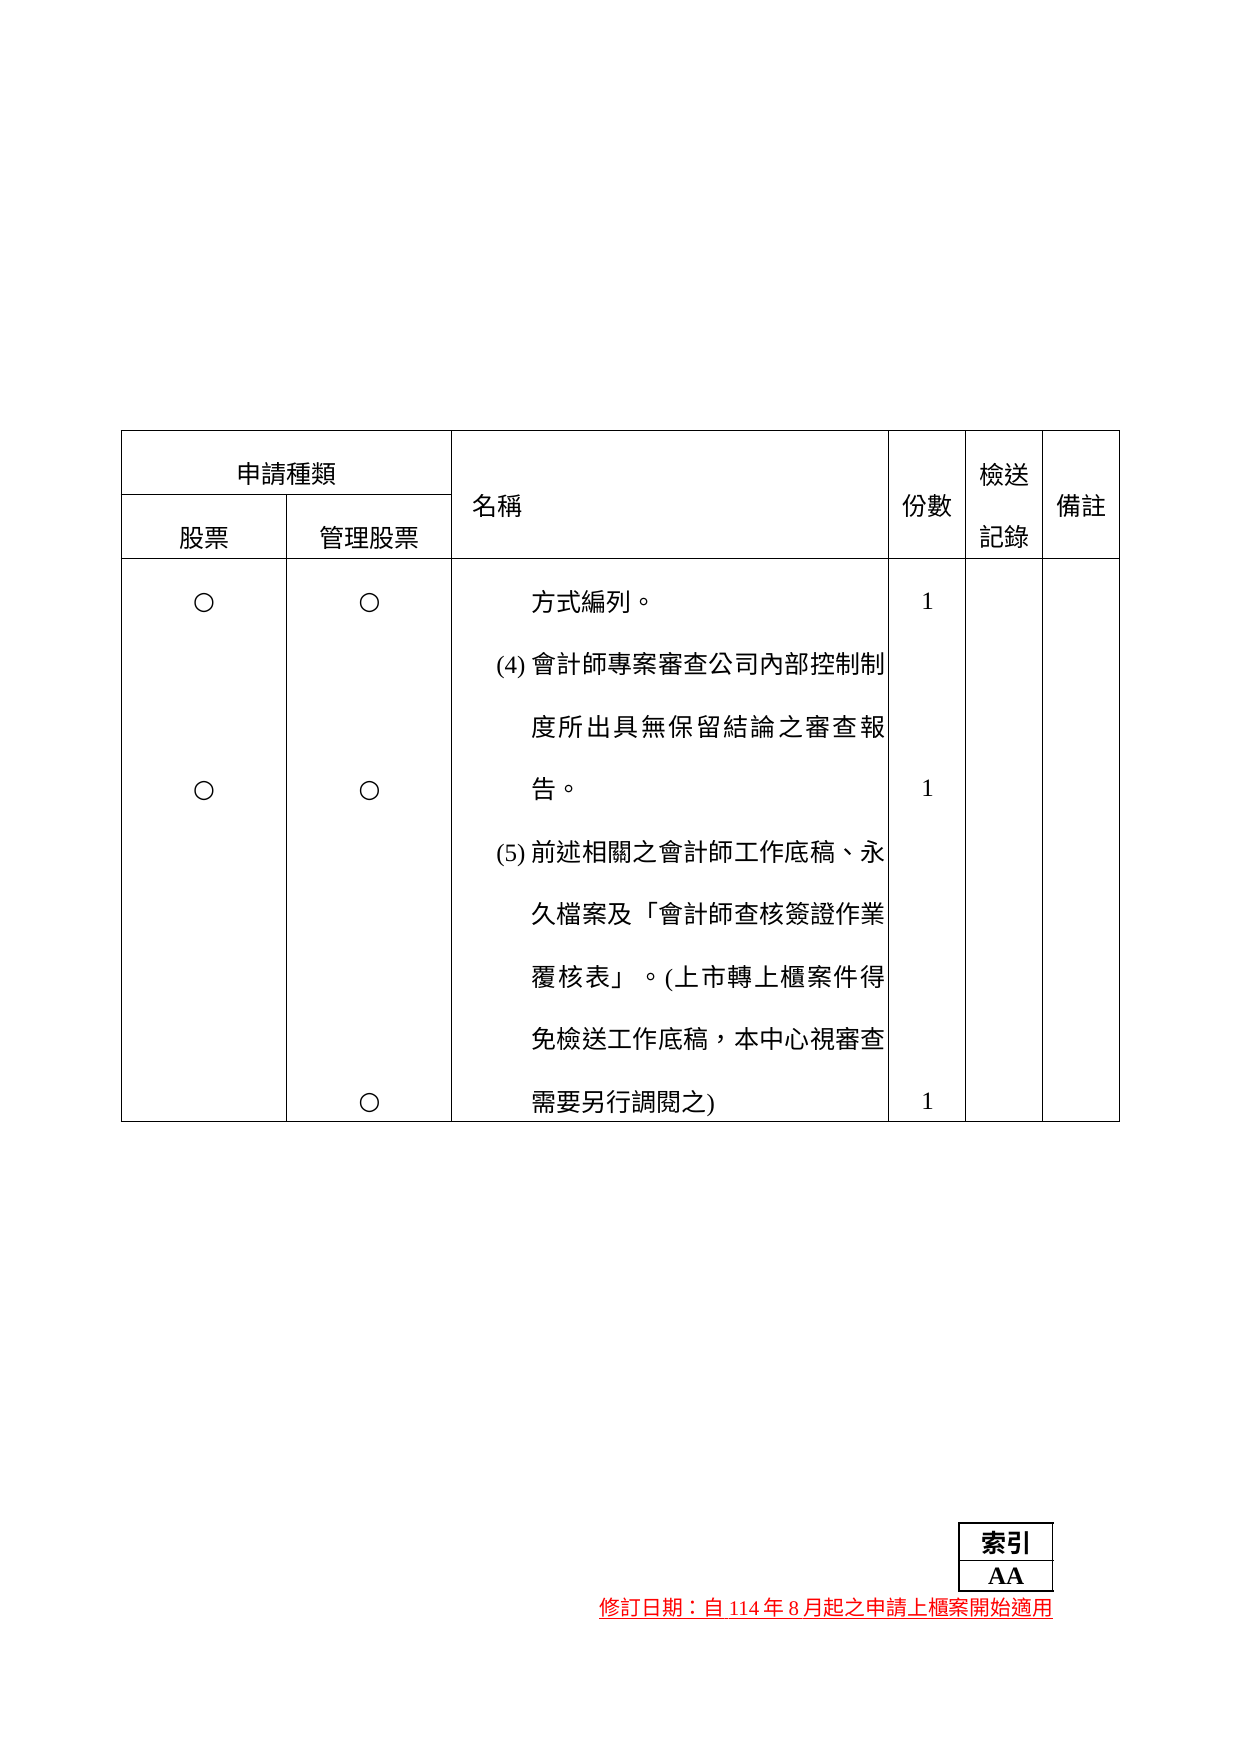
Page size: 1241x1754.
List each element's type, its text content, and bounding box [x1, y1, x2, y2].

table_cell 股票 [122, 495, 286, 557]
table_header 名稱 [452, 431, 888, 557]
table_header 申請種類 [122, 431, 451, 494]
table_cell ○ ○ ○ [287, 559, 451, 1121]
table_header 檢送記錄 [966, 431, 1042, 557]
table_cell [1043, 559, 1119, 1121]
table_cell 1 1 1 [889, 559, 965, 1121]
table_cell 管理股票 [287, 495, 451, 557]
table_header 份數 [889, 431, 965, 557]
table_header 備註 [1043, 431, 1119, 557]
table_cell [966, 559, 1042, 1121]
table_cell ○ ○ [122, 559, 286, 1121]
table_cell 櫃檯買賣申請書。 最近一次經濟部變更登記核准函及變更登記表影本。 證券業、期貨業、金融業及保險業應檢送目的事業主管機關同意函影本。(上市轉上櫃者得免提供) 科技事業或文化創意事業申請股票櫃檯買賣，應檢送經中央目的事業主管機關出具其係屬科技事業或文化創意事業且具市場性之評估意見影本。 董事會或股東會(重整人會議)決議股票申請為櫃檯買賣之議事錄影本。 公開說明書稿本（含推薦證券商之評估報告）。（管理股票者3份） 公開說明書稿本電子檔上傳至本中心指定之網際網路資訊申報系統之證明文件。 截至次季止之財務預測資訊。 「股票上櫃調查表」。 股權分散表；若未符合股權分散標準，申請公司於掛牌前達成股權分散標準之承諾書一份。 全面無實體發行有價證券(包括普通股、特別股、公司債、可轉換公司債、附認股權公司債、交換公司債等)之證明文件。 請核對最近期之資產負債表有無下列科目，以確認申請公司除發行普通股外，有無發行其他有價證券： 發行特別股 一般特別股(資產負債表列特別股股本)。 強制贖回特別股(資產負債表列特別股負債-流動、特別股負債-非流動)。 發行公司債、可轉換公司債、附認股權公司債、交換公司債(資產負債表列應付公司債、一年或一營業週期內到期長期負債、債券換股權利證書、資本公積-認股權、資本公積-轉換公司債轉換溢價、資本公積-轉換公司債應付利息補償金等)。 有價證券櫃檯買賣契約。 依規定委託指定機構集中保管股票之證明書影本或承諾書。 申請公司之董事及持股超過股份總額百分之十之股東如與他人訂有股份買賣且附買回條件之協議者，在申請日仍屬有效之協議書等相關資料影本。 申請公司就本股票櫃檯買賣申請書及其附件所載事項無虛偽、隱匿之聲明書及無本中心證券商營業處所買賣有價證券審查準則第九條第三項所列情事之聲明書。 申請日最近一年內申請公司之負責人、董事及持股超過股份總額百分之十之股東業已參加證券法規研習課程之證明文件影本(含董事進修公司治理相關課程三小時之證明文件)。(上市轉上櫃者得免提供) 申請日最近一年內推薦證券商輔導人員進修公司治理相關課程三小時之證明文件影本。 兩家以上推薦證券商之推薦書（應載明主、協辦推薦證券商）、評估報告工作底稿及其無虛偽隱匿之聲明書暨符合本中心證券商營業處所買賣有價證券審查準則（下稱審查準則）第九條之聲明書。（管理股票為申請公司是否無本中心業務規則第十三條及第十三條之一所列情事之工作底稿、評估報告無虛偽隱匿聲明書及符合審查準則第九條之聲明書）(上市轉上櫃案件除審查準則第十條第一項評估工作底稿外，得免檢送其餘工作底稿，本中心視審查需要另行調閱之) 推薦證券商填製之「上櫃審查準則第十條第一項各款情事審查表」、「上櫃審查準則各補充規定審查表」、評估報告工作分配表及撰寫評估報告人員名單與相關懲處紀錄。 申請公司與推薦證券商共同訂定股票承銷價格之依據及方式之說明書。(上市轉上櫃且未辦理公開銷售者不適用) 律師填製之「發行人申請股票櫃檯買賣法律事項檢查表」、其工作底稿，以及律師與申請公司所出具「其彼此間並無前開檢查表之填表注意事項四所列情事」之聲明書。(上市轉上櫃案件得免檢送工作底稿，本中心視審查需要另行調閱之) 經聯合會計師事務所查核簽證或核閱之下列報告： 最近二年度個體及合併財務報告。（當年度1至3月申請管理股票之公司可以最近一年度最近期會計師出具之財務報告代替最近一年度財務報告） 申請日期已逾季度終了後四十五日，加附最近一季之合併財務報告。 公營事業除最近一年度個體及合併財務報表須經會計師查核簽證，其餘屬未公開發行之年度部分，得以審計機關審定之審查報告書替代之，但最近一年度個體及合併財務報表仍應採兩年對照方式編列。 會計師專案審查公司內部控制制度所出具無保留結論之審查報告。 前述相關之會計師工作底稿、永久檔案及「會計師查核簽證作業覆核表」。(上市轉上櫃案件得免檢送工作底稿，本中心視審查需要另行調閱之) 臺灣證券交易所（或本中心）通知有價證券終止上市（櫃）之函文暨終止上市（櫃）公告影本。 申請公司無本中心業務規則第十三條及第十三條之一所列情事之聲明書。 申請公司就公司治理運作情形自我評量並填製公司治理評鑑自評報告。 申請公司、推薦證券商、律師及會計師所出具之誠信聲明書。 推薦證券商、簽證會計師及律師填製之上櫃標準題。 申請公司及位於臺灣地區之分公司、重要子公司、工廠或營業處所等分支機構之勞工人數資料、統一編號、電話、地址及聯絡人資料。(作為向勞動部意見徵詢之附件) 臺灣集中保管結算所股份有限公司所出具申請公司之專業股務代理機構符合規定之證明文件。 股票面額非屬新臺幣10元者，主辦推薦證券商於上櫃前預計辦理之宣導計劃。 申請公司出具之公司財務報告編製能力說明評估表暨會計師對公司財務報告編製能力之說明及建議。 申請公司購買董事責任保險之相關證明文件。 本中心審查有價證券上櫃作業程序附件十二「審查報告」內之「申請公司及中介機構補充書件」(補充書件四及七除外)。 經董事會決議設置公司治理主管之議事錄。 其他必要之證明文件或資料。 [452, 559, 888, 1121]
